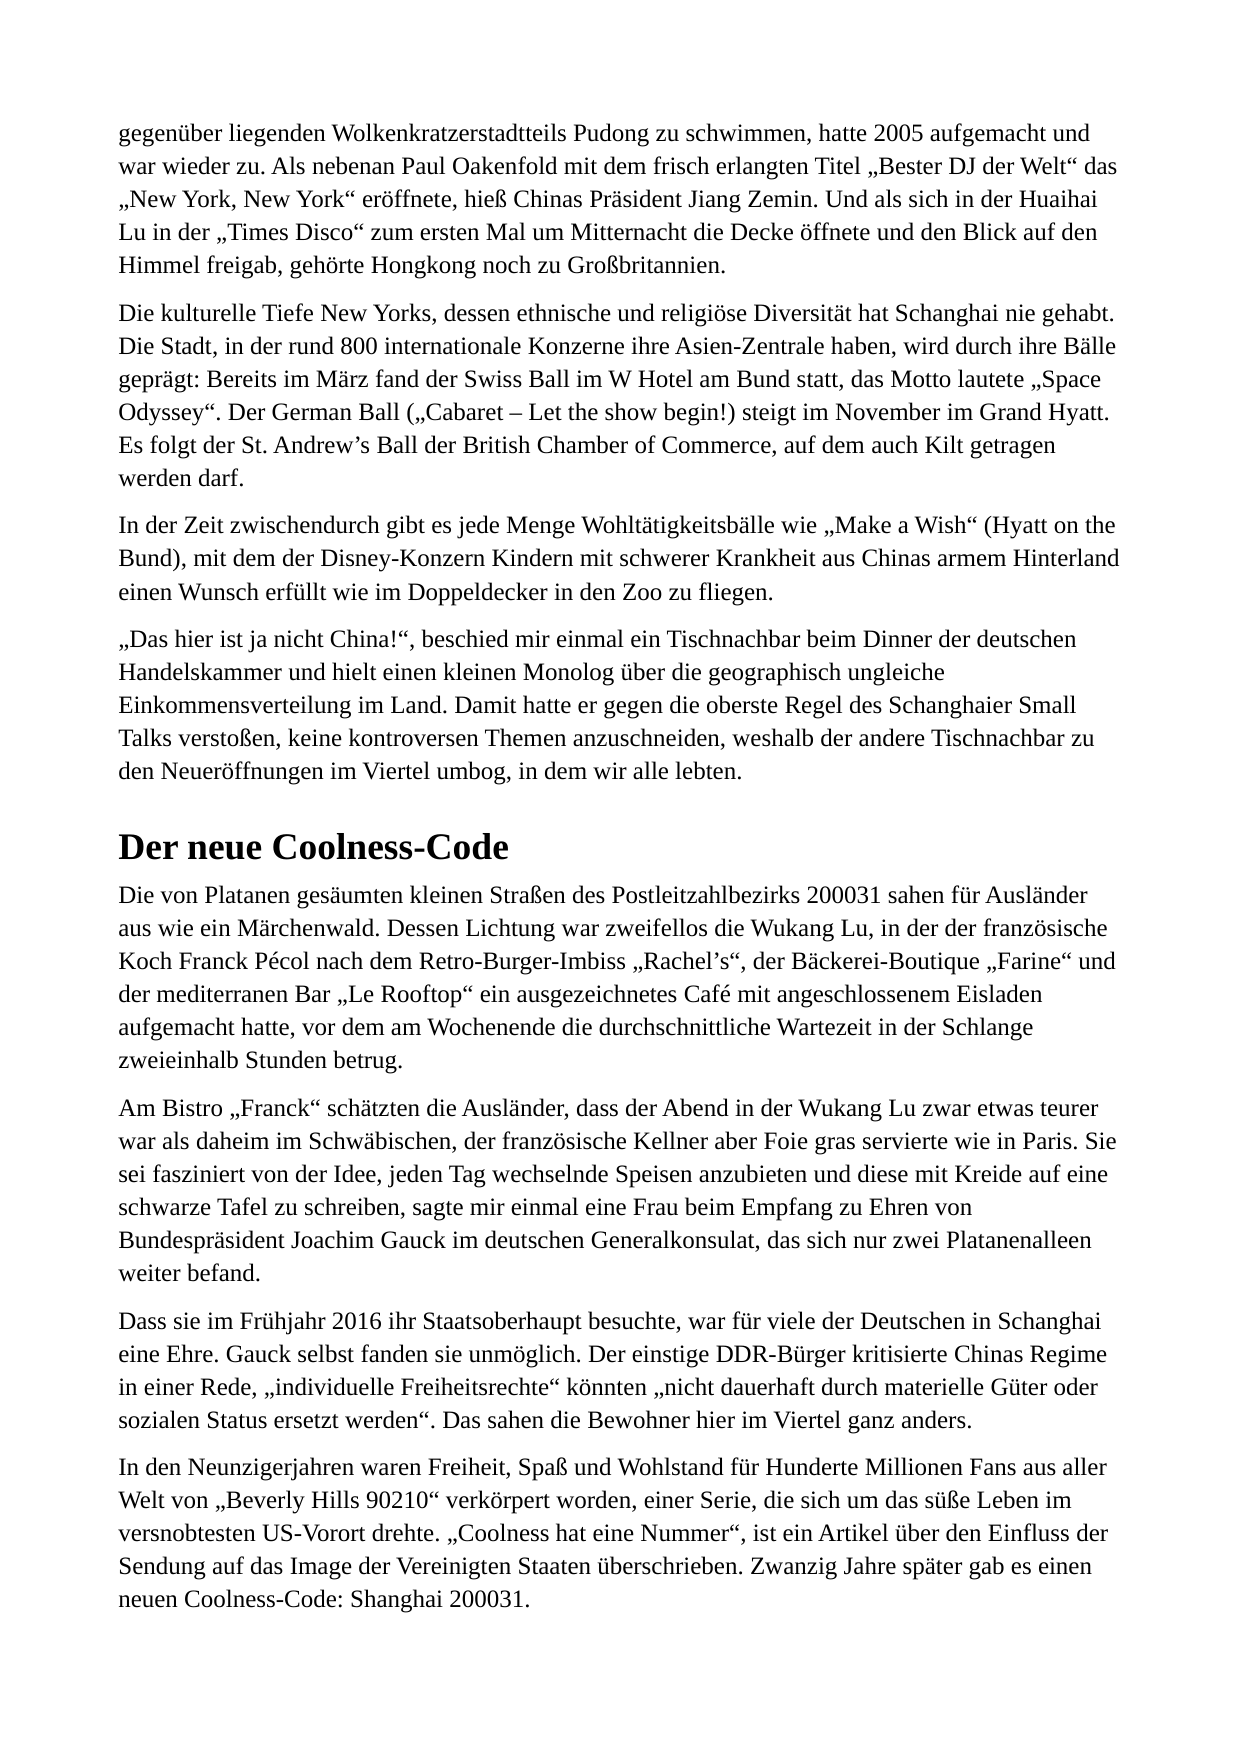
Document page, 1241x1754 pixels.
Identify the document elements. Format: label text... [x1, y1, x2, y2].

text In der Zeit zwischendurch gibt es jede Menge Wohltätigkeitsbälle wie „Make a Wish“ (Hyatt on the Bund), mit dem der Disney-Konzern Kindern mit schwerer Krankheit aus Chinas armem Hinterland einen Wunsch erfüllt wie im Doppeldecker in den Zoo zu fliegen. [118, 511, 1122, 605]
text „Das hier ist ja nicht China!“, beschied mir einmal ein Tischnachbar beim Dinner der deutschen Handelskammer und hielt einen kleinen Monolog über die geographisch ungleiche Einkommensverteilung im Land. Damit hatte er gegen die oberste Regel des Schanghaier Small Talks verstoßen, keine kontroversen Themen anzuschneiden, weshalb der andere Tischnachbar zu den Neueröffnungen im Viertel umbog, in dem wir alle lebten. [118, 624, 1122, 785]
text Die von Platanen gesäumten kleinen Straßen des Postleitzahlbezirks 200031 sahen für Ausländer aus wie ein Märchenwald. Dessen Lichtung war zweifellos die Wukang Lu, in der der französische Koch Franck Pécol nach dem Retro-Burger-Imbiss „Rachel’s“, der Bäckerei-Boutique „Farine“ und der mediterranen Bar „Le Rooftop“ ein ausgezeichnetes Café mit angeschlossenem Eisladen aufgemacht hatte, vor dem am Wochenende die durchschnittliche Wartezeit in der Schlange zweieinhalb Stunden betrug. [118, 880, 1122, 1074]
text gegenüber liegenden Wolkenkratzerstadtteils Pudong zu schwimmen, hatte 2005 aufgemacht und war wieder zu. Als nebenan Paul Oaken­fold mit dem frisch erlangten Titel „Bester DJ der Welt“ das „New York, New York“ eröffnete, hieß Chinas Präsident Jiang Zemin. Und als sich in der Huaihai Lu in der „Times Disco“ zum ersten Mal um Mitternacht die Decke öffnete und den Blick auf den Himmel freigab, gehörte Hongkong noch zu Großbritannien. [118, 118, 1122, 279]
subtitle Der neue Coolness-Code [118, 825, 1122, 868]
text Dass sie im Frühjahr 2016 ihr Staatsoberhaupt besuchte, war für viele der Deutschen in Schanghai eine Ehre. Gauck selbst fanden sie unmöglich. Der einstige DDR-Bürger kritisierte Chinas Regime in einer Rede, „individuelle Freiheitsrechte“ könnten „nicht dauerhaft durch materielle Güter oder sozialen Status ersetzt werden“. Das sahen die Bewohner hier im Viertel ganz anders. [118, 1306, 1122, 1433]
text Die kulturelle Tiefe New Yorks, dessen ethnische und religiöse Diversität hat Schanghai nie gehabt. Die Stadt, in der rund 800 internationale Konzerne ihre Asien-Zentrale haben, wird durch ihre Bälle geprägt: Bereits im März fand der Swiss Ball im W Hotel am Bund statt, das Motto lautete „Space Odyssey“. Der German Ball („Cabaret – Let the show begin!) steigt im November im Grand Hyatt. Es folgt der St. Andrew’s Ball der British Chamber of Commerce, auf dem auch Kilt getragen werden darf. [118, 298, 1122, 492]
text In den Neunzigerjahren waren Freiheit, Spaß und Wohlstand für Hunderte Millionen Fans aus aller Welt von „Beverly Hills 90210“ verkörpert worden, einer Serie, die sich um das süße Leben im versnobtesten US-Vorort drehte. „Coolness hat eine Nummer“, ist ein Artikel über den Einfluss der Sendung auf das Image der Vereinigten Staaten überschrieben. Zwanzig Jahre später gab es einen neuen Coolness-Code: Shanghai 200031. [118, 1452, 1122, 1613]
text Am Bistro „Franck“ schätzten die Ausländer, dass der Abend in der Wukang Lu zwar etwas teurer war als daheim im Schwäbischen, der französische Kellner aber Foie gras servierte wie in Paris. Sie sei fasziniert von der Idee, jeden Tag wechselnde Speisen anzubieten und diese mit Kreide auf eine schwarze Tafel zu schreiben, sagte mir einmal eine Frau beim Empfang zu Ehren von Bundespräsident Joachim Gauck im deutschen Generalkonsulat, das sich nur zwei Platanenalleen weiter befand. [118, 1093, 1122, 1287]
